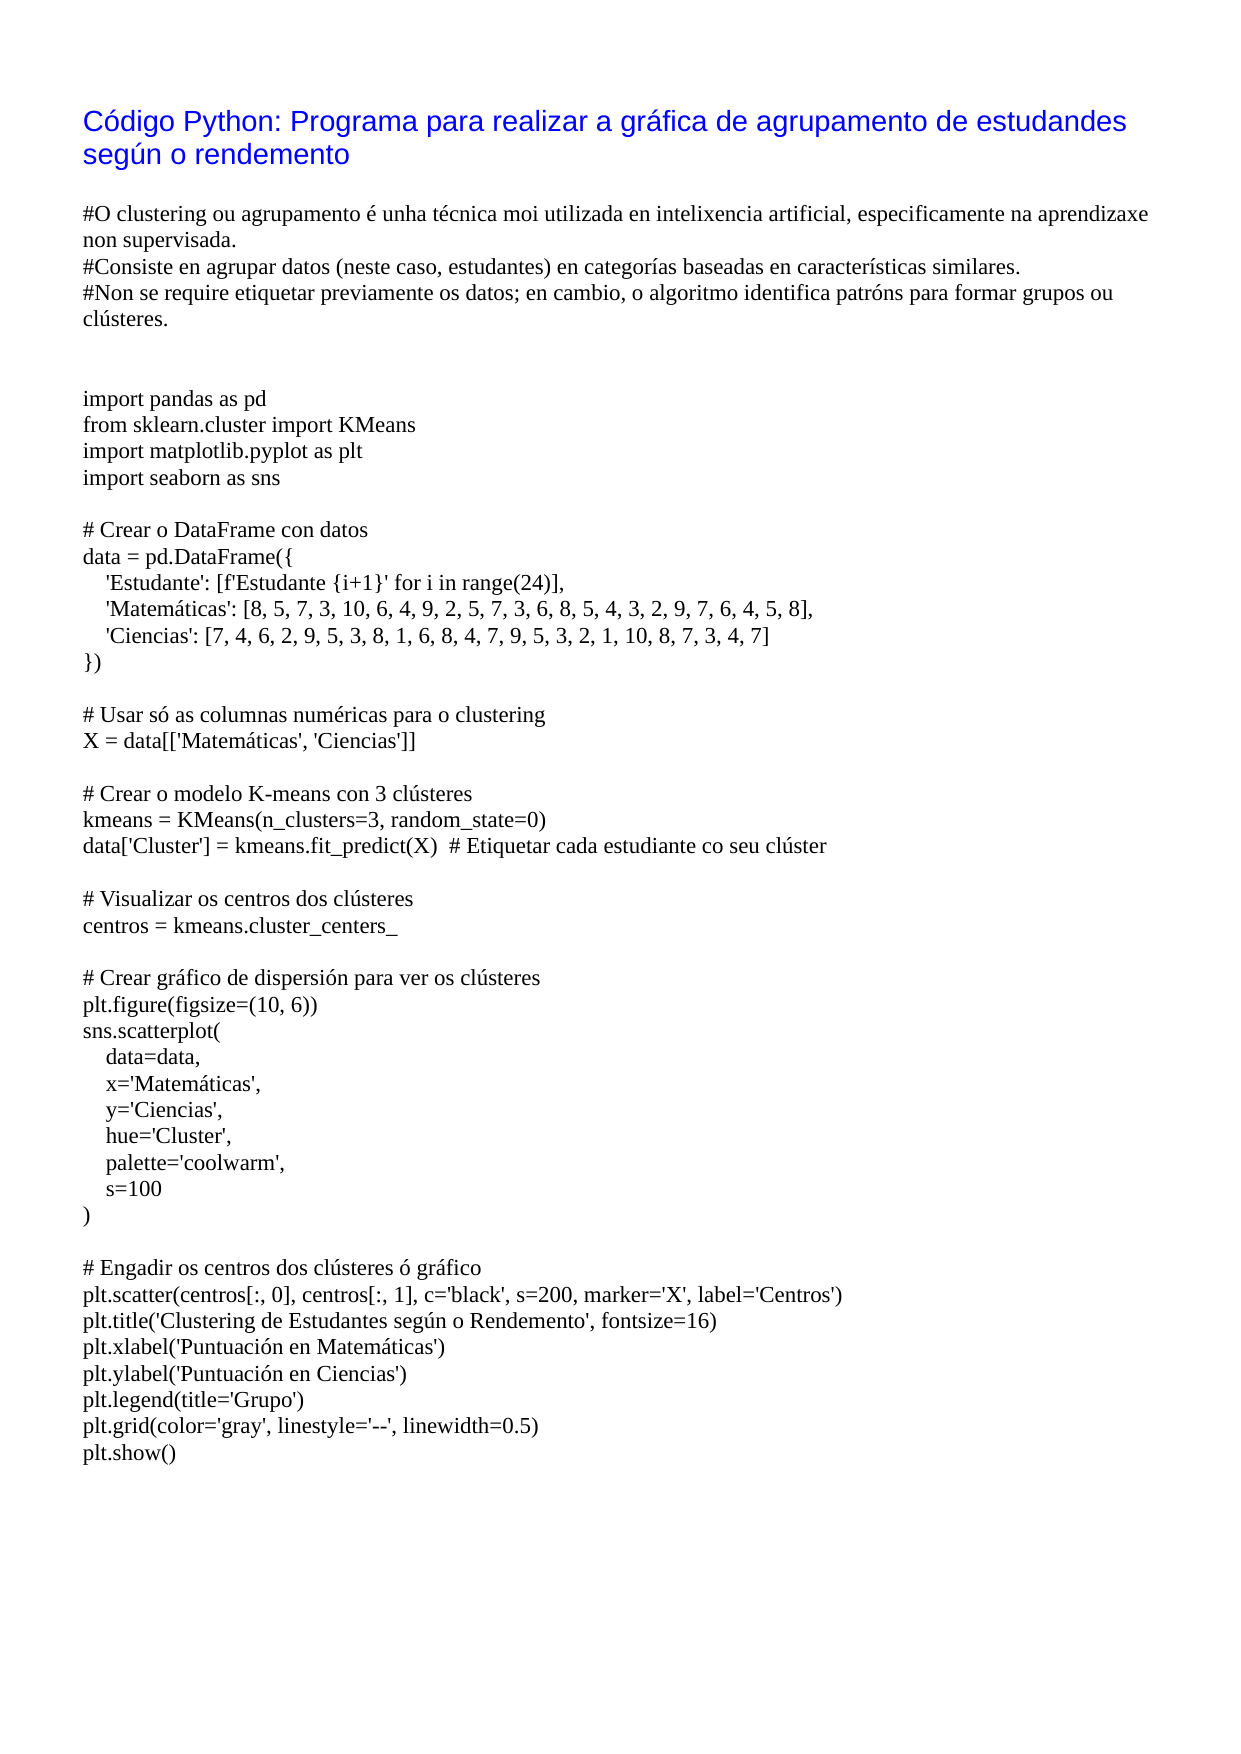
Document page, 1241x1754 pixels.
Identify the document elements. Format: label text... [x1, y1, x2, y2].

text #Consiste en agrupar datos (neste caso, estudantes) en categorías baseadas en características similares. [83, 253, 1157, 279]
text from sklearn.cluster import KMeans [83, 411, 1157, 437]
text # Visualizar os centros dos clústeres [83, 885, 1157, 912]
text data['Cluster'] = kmeans.fit_predict(X) # Etiquetar cada estudiante co seu clúster [83, 833, 1157, 859]
text 'Matemáticas': [8, 5, 7, 3, 10, 6, 4, 9, 2, 5, 7, 3, 6, 8, 5, 4, 3, 2, 9, 7, 6, 4, 5, 8], [83, 595, 1157, 622]
text # Usar só as columnas numéricas para o clustering [83, 701, 1157, 727]
text import pandas as pd [83, 384, 1157, 411]
text data=data, [83, 1043, 1157, 1070]
text kmeans = KMeans(n_clusters=3, random_state=0) [83, 806, 1157, 833]
text #O clustering ou agrupamento é unha técnica moi utilizada en intelixencia artificial, especificamente na aprendizaxe non supervisada. [83, 200, 1157, 253]
text palette='coolwarm', [83, 1149, 1157, 1175]
text plt.scatter(centros[:, 0], centros[:, 1], c='black', s=200, marker='X', label='Centros') [83, 1281, 1157, 1307]
text plt.xlabel('Puntuación en Matemáticas') [83, 1333, 1157, 1360]
text # Crear gráfico de dispersión para ver os clústeres [83, 964, 1157, 991]
text plt.legend(title='Grupo') [83, 1386, 1157, 1412]
text #Non se require etiquetar previamente os datos; en cambio, o algoritmo identifica patróns para formar grupos ou clústeres. [83, 279, 1157, 332]
text plt.ylabel('Puntuación en Ciencias') [83, 1360, 1157, 1386]
text # Crear o modelo K-means con 3 clústeres [83, 780, 1157, 806]
text y='Ciencias', [83, 1096, 1157, 1122]
text x='Matemáticas', [83, 1070, 1157, 1096]
text plt.show() [83, 1439, 1157, 1465]
text ) [83, 1202, 1157, 1228]
text import seaborn as sns [83, 464, 1157, 490]
text X = data[['Matemáticas', 'Ciencias']] [83, 727, 1157, 753]
text plt.grid(color='gray', linestyle='--', linewidth=0.5) [83, 1412, 1157, 1439]
text centros = kmeans.cluster_centers_ [83, 912, 1157, 938]
text s=100 [83, 1175, 1157, 1202]
text # Crear o DataFrame con datos [83, 516, 1157, 543]
text plt.figure(figsize=(10, 6)) [83, 991, 1157, 1017]
text data = pd.DataFrame({ [83, 543, 1157, 569]
text plt.title('Clustering de Estudantes según o Rendemento', fontsize=16) [83, 1307, 1157, 1333]
text 'Estudante': [f'Estudante {i+1}' for i in range(24)], [83, 569, 1157, 595]
text import matplotlib.pyplot as plt [83, 437, 1157, 464]
text }) [83, 648, 1157, 674]
text 'Ciencias': [7, 4, 6, 2, 9, 5, 3, 8, 1, 6, 8, 4, 7, 9, 5, 3, 2, 1, 10, 8, 7, 3, 4, 7] [83, 622, 1157, 648]
text sns.scatterplot( [83, 1017, 1157, 1043]
text # Engadir os centros dos clústeres ó gráfico [83, 1254, 1157, 1281]
text hue='Cluster', [83, 1122, 1157, 1149]
